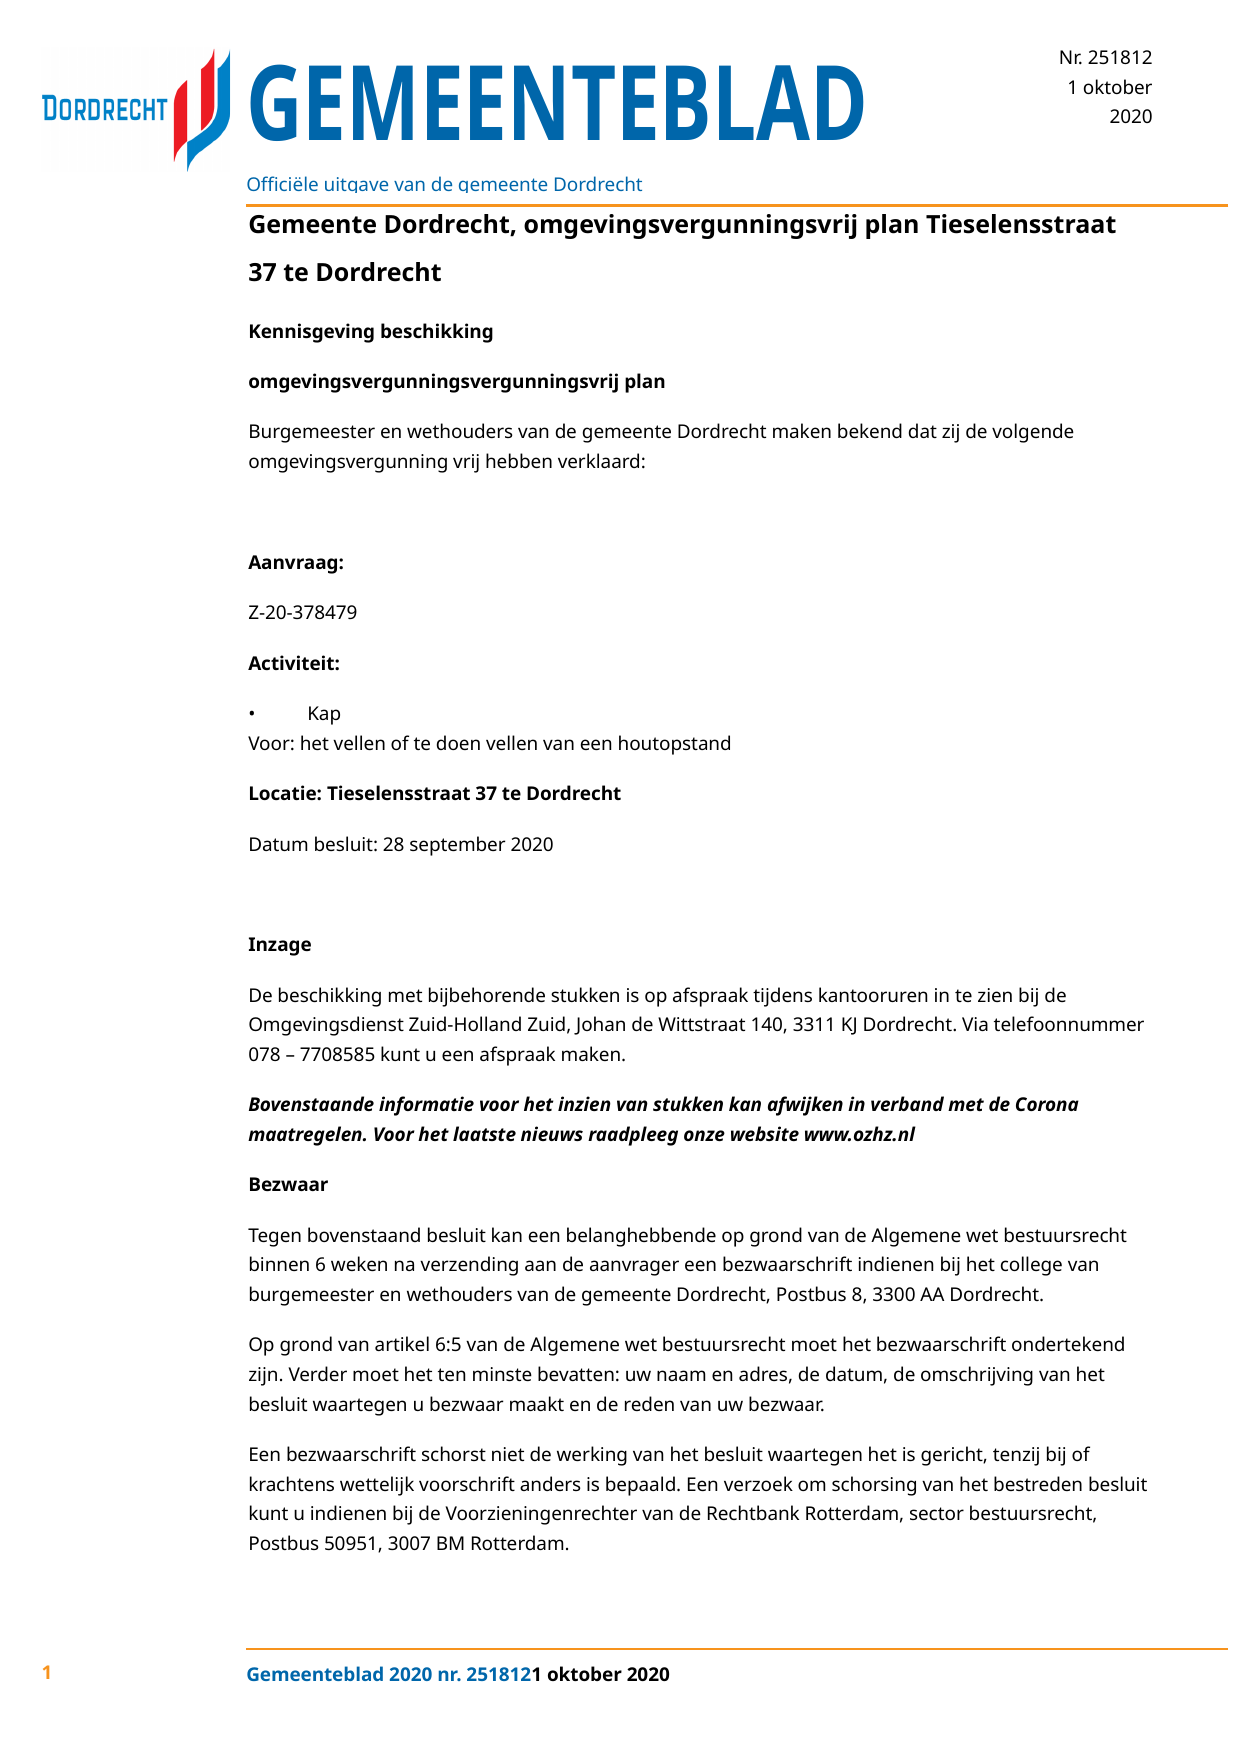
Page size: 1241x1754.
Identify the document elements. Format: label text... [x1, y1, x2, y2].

text Gemeente Dordrecht, omgevingsvergunningsvrij plan Tieselensstraat 37 te Dordrecht [248, 207, 1152, 288]
text Inzage [248, 932, 1152, 957]
text Activiteit: [248, 650, 1152, 676]
text Locatie: Tieselensstraat 37 te Dordrecht [248, 780, 1152, 806]
list Kap [248, 700, 1152, 726]
text Op grond van artikel 6:5 van de Algemene wet bestuursrecht moet het bezwaarschrift ondertekend zijn. Verder moet het ten minste bevatten: uw naam en adres, de datum, de omschrijving van het besluit waartegen u bezwaar maakt en de reden van uw bezwaar. [248, 1332, 1152, 1417]
text Bezwaar [248, 1172, 1152, 1197]
text De beschikking met bijbehorende stukken is op afspraak tijdens kantooruren in te zien bij de Omgevingsdienst Zuid-Holland Zuid, Johan de Wittstraat 140, 3311 KJ Dordrecht. Via telefoonnummer 078 – 7708585 kunt u een afspraak maken. [248, 982, 1152, 1067]
text omgevingsvergunningsvergunningsvrij plan [248, 368, 1152, 394]
picture [41, 47, 231, 172]
text Datum besluit: 28 september 2020 [248, 831, 1152, 857]
text Bovenstaande informatie voor het inzien van stukken kan afwijken in verband met de Corona maatregelen. Voor het laatste nieuws raadpleeg onze website www.ozhz.nl [248, 1092, 1152, 1147]
text Kennisgeving beschikking [248, 318, 1152, 344]
text Burgemeester en wethouders van de gemeente Dordrecht maken bekend dat zij de volgende omgevingsvergunning vrij hebben verklaard: [248, 419, 1152, 474]
text Voor: het vellen of te doen vellen van een houtopstand [248, 730, 1152, 756]
text Tegen bovenstaand besluit kan een belanghebbende op grond van de Algemene wet bestuursrecht binnen 6 weken na verzending aan de aanvrager een bezwaarschrift indienen bij het college van burgemeester en wethouders van de gemeente Dordrecht, Postbus 8, 3300 AA Dordrecht. [248, 1222, 1152, 1307]
text Z-20-378479 [248, 599, 1152, 625]
text Een bezwaarschrift schorst niet de werking van het besluit waartegen het is gericht, tenzij bij of krachtens wettelijk voorschrift anders is bepaald. Een verzoek om schorsing van het bestreden besluit kunt u indienen bij de Voorzieningenrechter van de Rechtbank Rotterdam, sector bestuursrecht, Postbus 50951, 3007 BM Rotterdam. [248, 1441, 1152, 1556]
text Aanvraag: [248, 549, 1152, 575]
